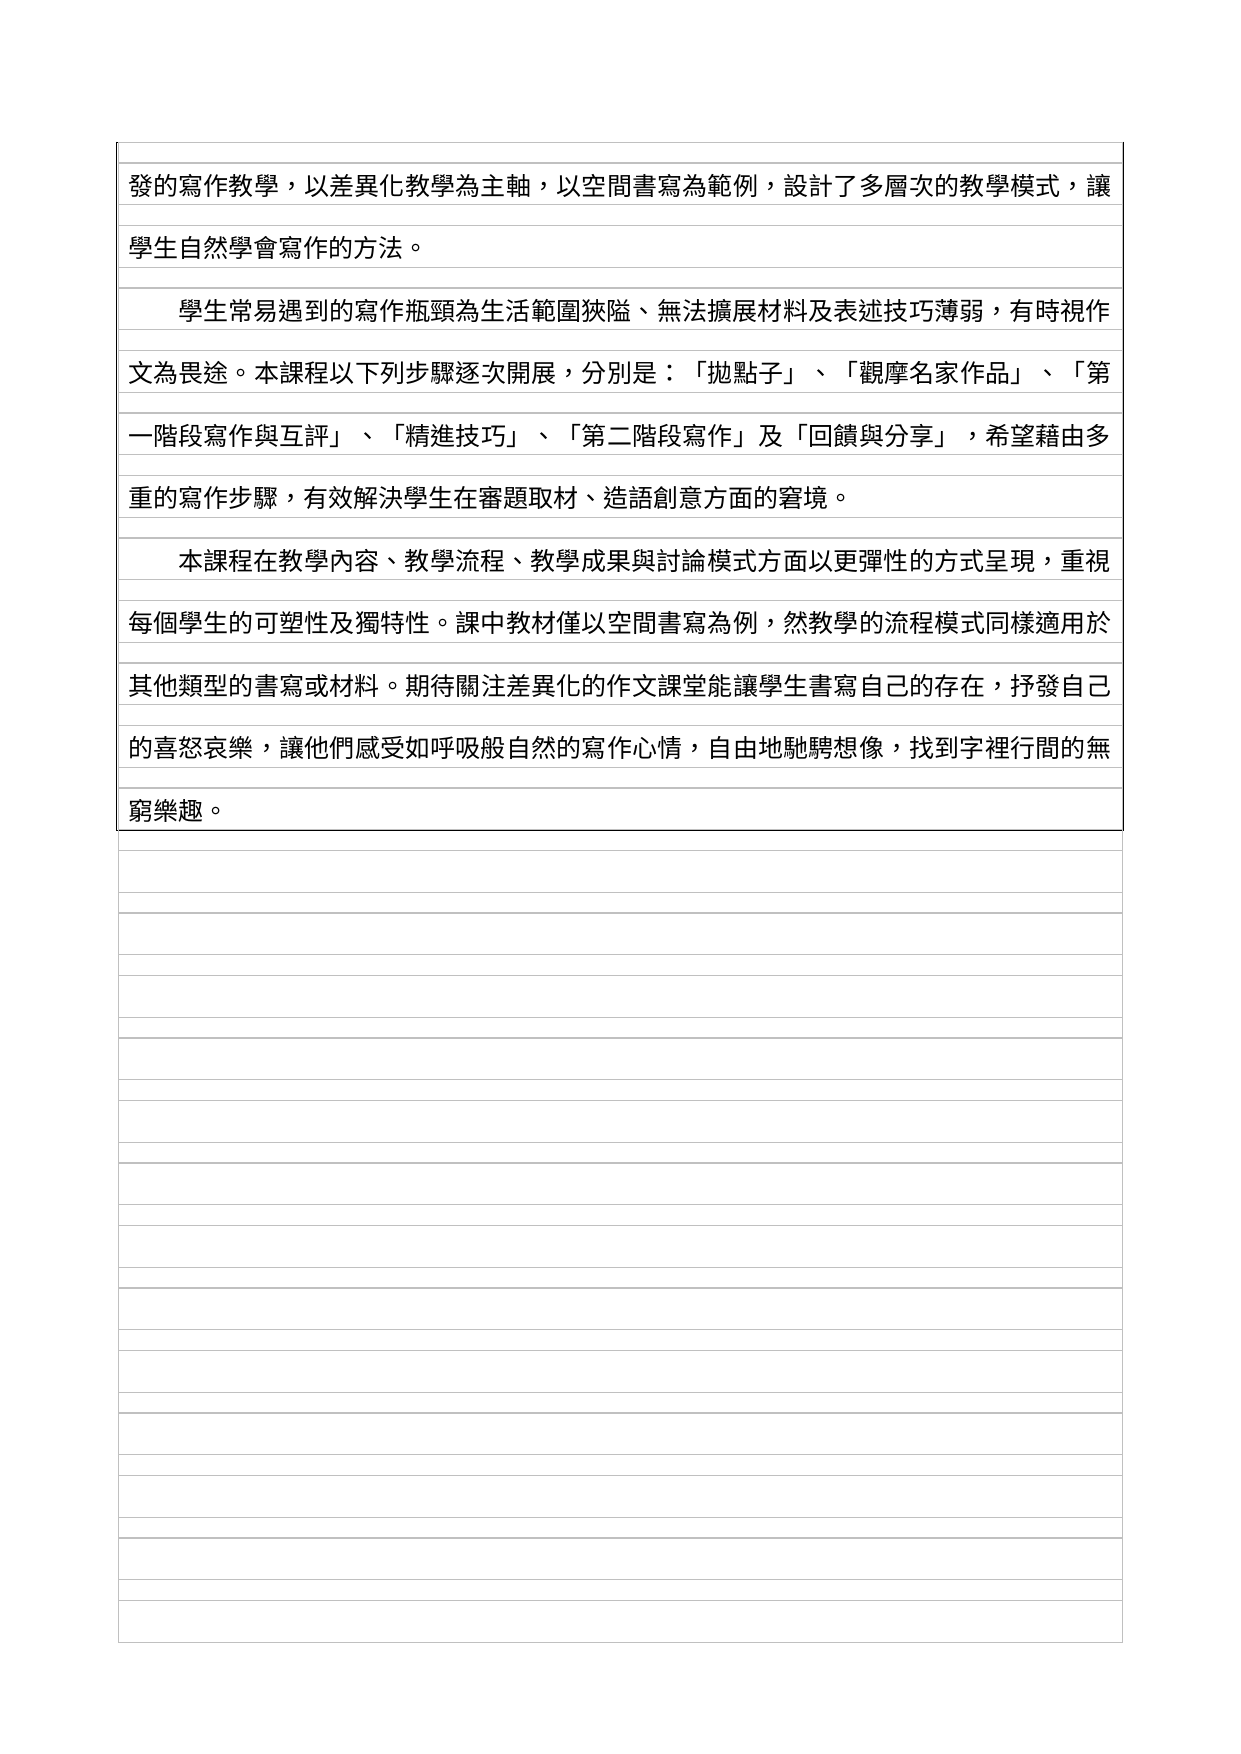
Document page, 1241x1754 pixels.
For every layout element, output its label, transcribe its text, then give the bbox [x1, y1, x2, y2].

table_header [119, 768, 1122, 787]
table_header [119, 205, 1122, 225]
table_header 學生常易遇到的寫作瓶頸為生活範圍狹隘、無法擴展材料及表述技巧薄弱，有時視作 [119, 289, 1122, 329]
table_header 學生自然學會寫作的方法。 [119, 226, 1122, 267]
table_header [119, 643, 1122, 662]
table_header [119, 143, 1122, 162]
table_header [119, 580, 1122, 600]
table_header 文為畏途。本課程以下列步驟逐次開展，分別是：「拋點子」、「觀摩名家作品」、「第 [119, 351, 1122, 392]
table_header [119, 518, 1122, 537]
table_header 一階段寫作與互評」、「精進技巧」、「第二階段寫作」及「回饋與分享」，希望藉由多 [119, 414, 1122, 454]
table_header 每個學生的可塑性及獨特性。課中教材僅以空間書寫為例，然教學的流程模式同樣適用於 [119, 601, 1122, 642]
table_header 本課程在教學內容、教學流程、教學成果與討論模式方面以更彈性的方式呈現，重視 [119, 539, 1122, 579]
table_header [119, 455, 1122, 475]
table_header [119, 393, 1122, 412]
table_header [119, 705, 1122, 725]
table_header 發的寫作教學，以差異化教學為主軸，以空間書寫為範例，設計了多層次的教學模式，讓 [119, 164, 1122, 204]
table_header [119, 268, 1122, 287]
table_header 重的寫作步驟，有效解決學生在審題取材、造語創意方面的窘境。 [119, 476, 1122, 517]
table_header 其他類型的書寫或材料。期待關注差異化的作文課堂能讓學生書寫自己的存在，抒發自己 [119, 664, 1122, 704]
table_header [119, 330, 1122, 350]
table_header 的喜怒哀樂，讓他們感受如呼吸般自然的寫作心情，自由地馳騁想像，找到字裡行間的無 [119, 726, 1122, 767]
table_header 窮樂趣。 [119, 789, 1122, 829]
